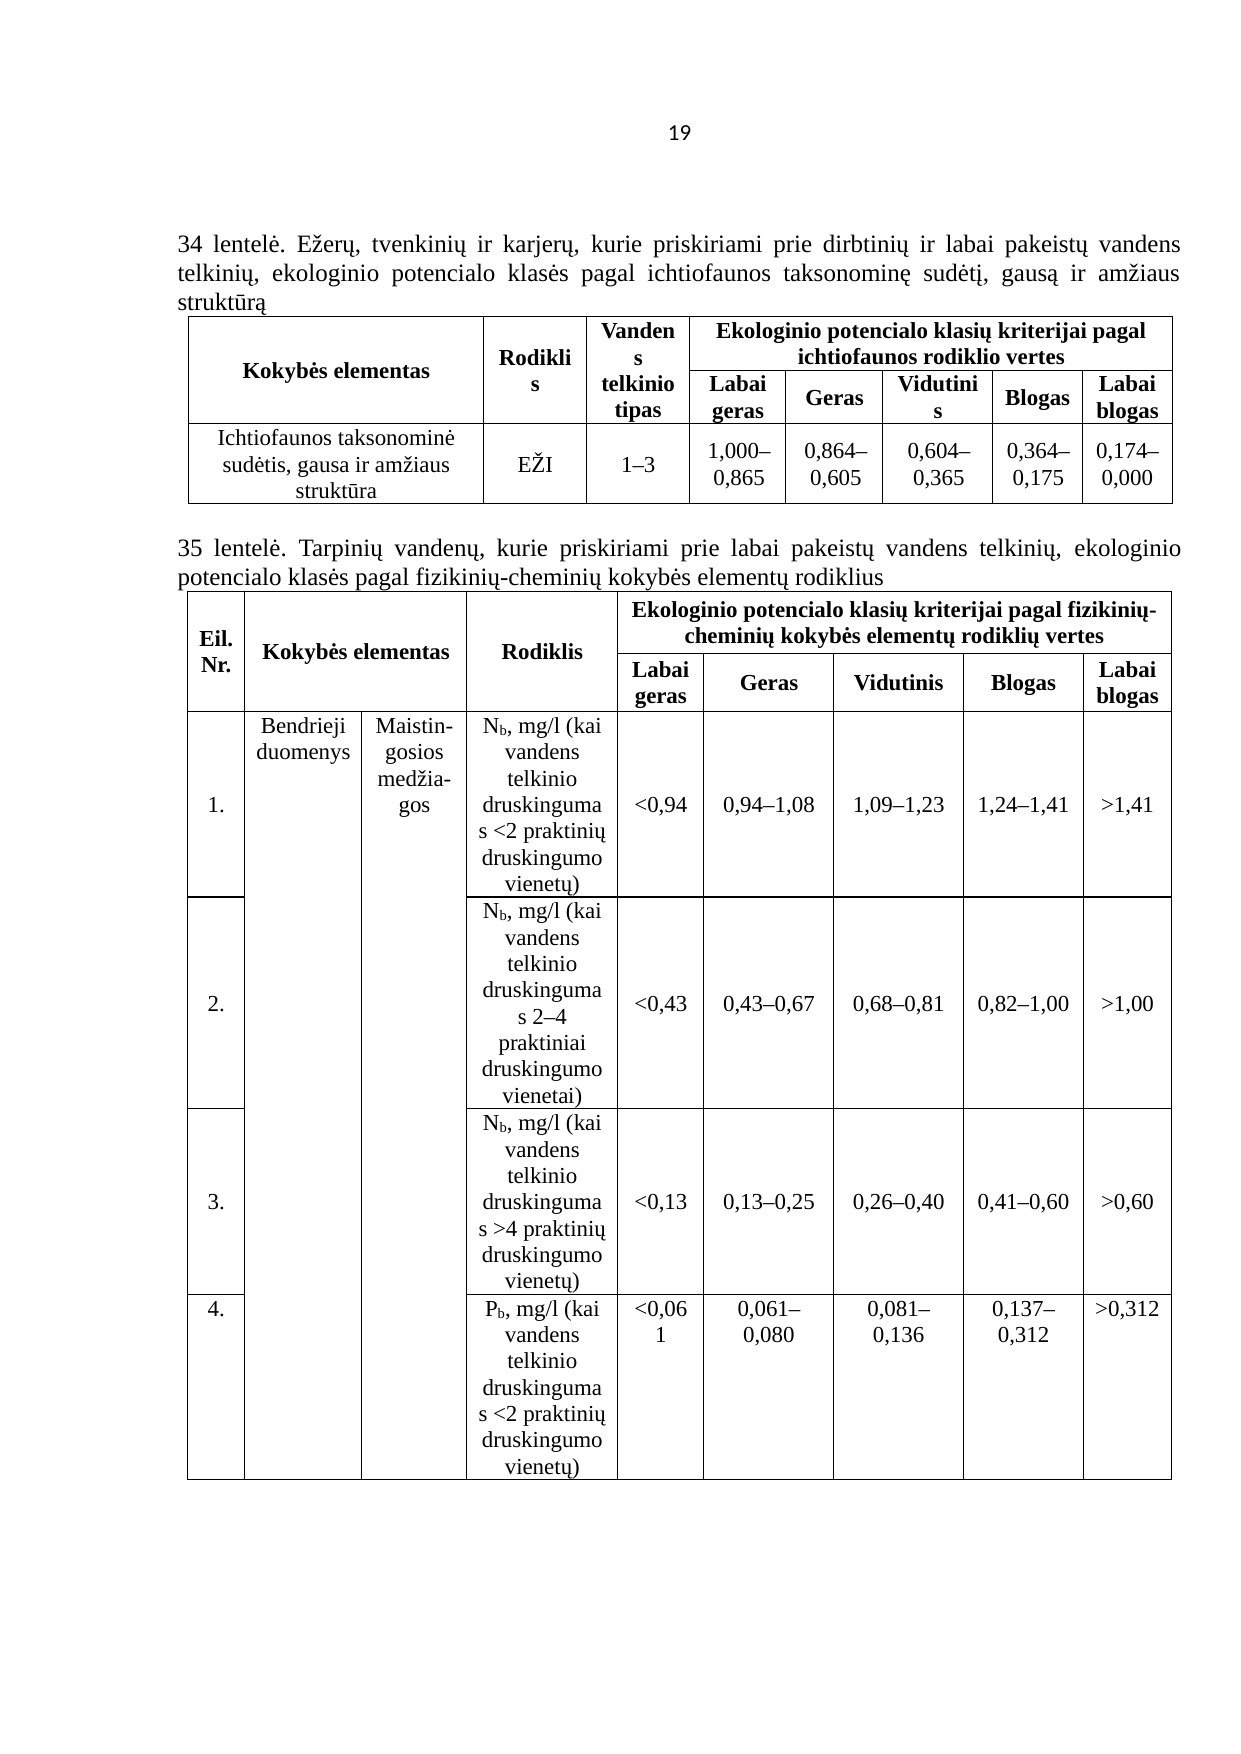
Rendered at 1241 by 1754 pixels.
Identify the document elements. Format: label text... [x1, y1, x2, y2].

table_cell >1,00 [1084, 898, 1171, 1108]
table_cell Blogas [964, 654, 1083, 711]
table_header Rodiklis [467, 592, 617, 711]
table_cell 0,82–1,00 [964, 898, 1083, 1108]
table_cell >0,60 [1084, 1109, 1171, 1294]
table_cell 2. [188, 898, 244, 1108]
table_cell <0,43 [618, 898, 703, 1108]
table_cell Nb, mg/l (kai vandens telkinio druskingumas 2–4 praktiniai druskingumo vienetai) [467, 898, 617, 1108]
table_cell 1,09–1,23 [834, 712, 963, 896]
table_cell 0,43–0,67 [704, 898, 833, 1108]
table_cell >0,312 [1084, 1295, 1171, 1479]
table_cell 0,13–0,25 [704, 1109, 833, 1294]
text 35 lentelė. Tarpinių vandenų, kurie priskiriami prie labai pakeistų vandens telkinių, ekologinio potencialo klasės pagal fizikinių-cheminių kokybės elementų rodiklius [177, 533, 1181, 591]
table_cell Geras [704, 654, 833, 711]
table_cell >1,41 [1084, 712, 1171, 896]
table_cell 1,24–1,41 [964, 712, 1083, 896]
table_header Kokybės elementas [245, 592, 466, 711]
table_header Rodiklis [484, 317, 586, 423]
table_cell Nb, mg/l (kai vandens telkinio druskingumas <2 praktinių druskingumo vienetų) [467, 712, 617, 896]
table_cell Labai geras [690, 371, 785, 423]
table_cell Labai blogas [1083, 371, 1172, 423]
table_cell 0,364–0,175 [993, 424, 1082, 503]
table_cell Geras [786, 371, 882, 423]
table_header Eil. Nr. [188, 592, 244, 711]
table_cell 0,94–1,08 [704, 712, 833, 896]
table_cell 0,604–0,365 [883, 424, 992, 503]
table_cell 0,26–0,40 [834, 1109, 963, 1294]
table_cell 0,41–0,60 [964, 1109, 1083, 1294]
table_cell Labai blogas [1084, 654, 1171, 711]
table_cell <0,94 [618, 712, 703, 896]
table_cell Vidutinis [883, 371, 992, 423]
table_cell 3. [188, 1109, 244, 1294]
table_cell Pb, mg/l (kai vandens telkinio druskingumas <2 praktinių druskingumo vienetų) [467, 1295, 617, 1479]
table_cell 1–3 [587, 424, 689, 503]
table_cell 1. [188, 712, 244, 896]
table_cell 0,174–0,000 [1083, 424, 1172, 503]
table_cell EŽI [484, 424, 586, 503]
table_cell Maistin-gosios medžia-gos [362, 712, 466, 1479]
table_cell 0,081–0,136 [834, 1295, 963, 1479]
table_header Ekologinio potencialo klasių kriterijai pagal fizikinių-cheminių kokybės elementų rodiklių vertes [618, 592, 1171, 653]
table_cell <0,13 [618, 1109, 703, 1294]
table_cell Labai geras [618, 654, 703, 711]
table_cell Vidutinis [834, 654, 963, 711]
table_cell 1,000–0,865 [690, 424, 785, 503]
table_cell <0,061 [618, 1295, 703, 1479]
table_cell 0,864–0,605 [786, 424, 882, 503]
table_cell 4. [188, 1295, 244, 1479]
table_cell 0,137–0,312 [964, 1295, 1083, 1479]
table_header Kokybės elementas [189, 317, 483, 423]
table_cell Nb, mg/l (kai vandens telkinio druskingumas >4 praktinių druskingumo vienetų) [467, 1109, 617, 1294]
table_cell 0,061–0,080 [704, 1295, 833, 1479]
table_cell 0,68–0,81 [834, 898, 963, 1108]
text 34 lentelė. Ežerų, tvenkinių ir karjerų, kurie priskiriami prie dirbtinių ir labai pakeistų vandens telkinių, ekologinio potencialo klasės pagal ichtiofaunos taksonominę sudėtį, gausą ir amžiaus struktūrą [177, 229, 1181, 316]
table_cell Ichtiofaunos taksonominė sudėtis, gausa ir amžiaus struktūra [189, 424, 483, 503]
table_cell Blogas [993, 371, 1082, 423]
table_cell Bendrieji duomenys [245, 712, 361, 1479]
table_header Vandens telkinio tipas [587, 317, 689, 423]
table_header Ekologinio potencialo klasių kriterijai pagal ichtiofaunos rodiklio vertes [690, 317, 1172, 369]
